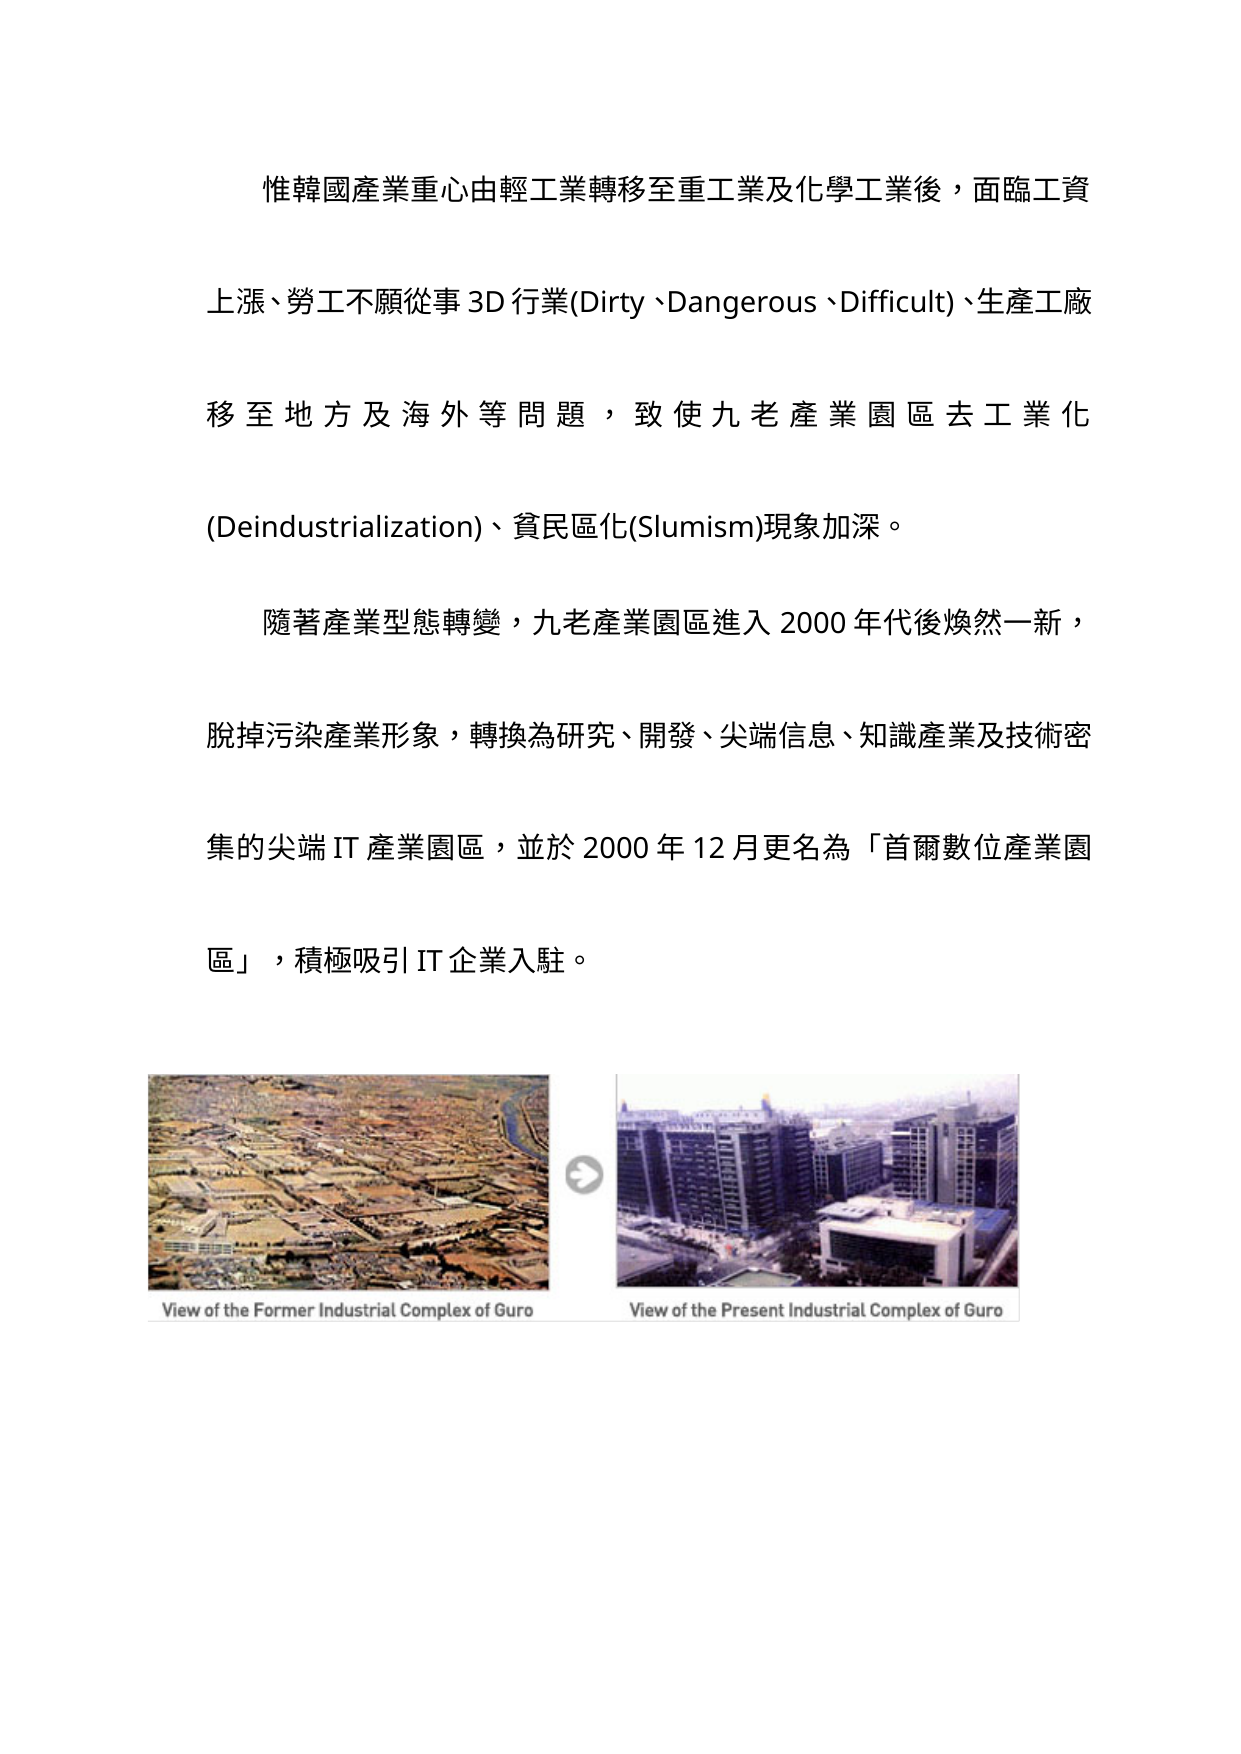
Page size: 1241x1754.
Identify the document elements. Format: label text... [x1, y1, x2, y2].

text 隨著產業型態轉變，九老產業園區進入2000年代後煥然一新，脫掉污染產業形象，轉換為研究、開發、尖端信息、知識產業及技術密集的尖端IT產業園區，並於2000年12月更名為「首爾數位產業園區」，積極吸引IT企業入駐。 [207, 584, 1092, 996]
picture [147, 1074, 1021, 1323]
text 惟韓國產業重心由輕工業轉移至重工業及化學工業後，面臨工資上漲、勞工不願從事3D行業(Dirty、Dangerous、Difficult)、生產工廠移至地方及海外等問題，致使九老產業園區去工業化(Deindustrialization)、貧民區化(Slumism)現象加深。 [207, 150, 1092, 562]
